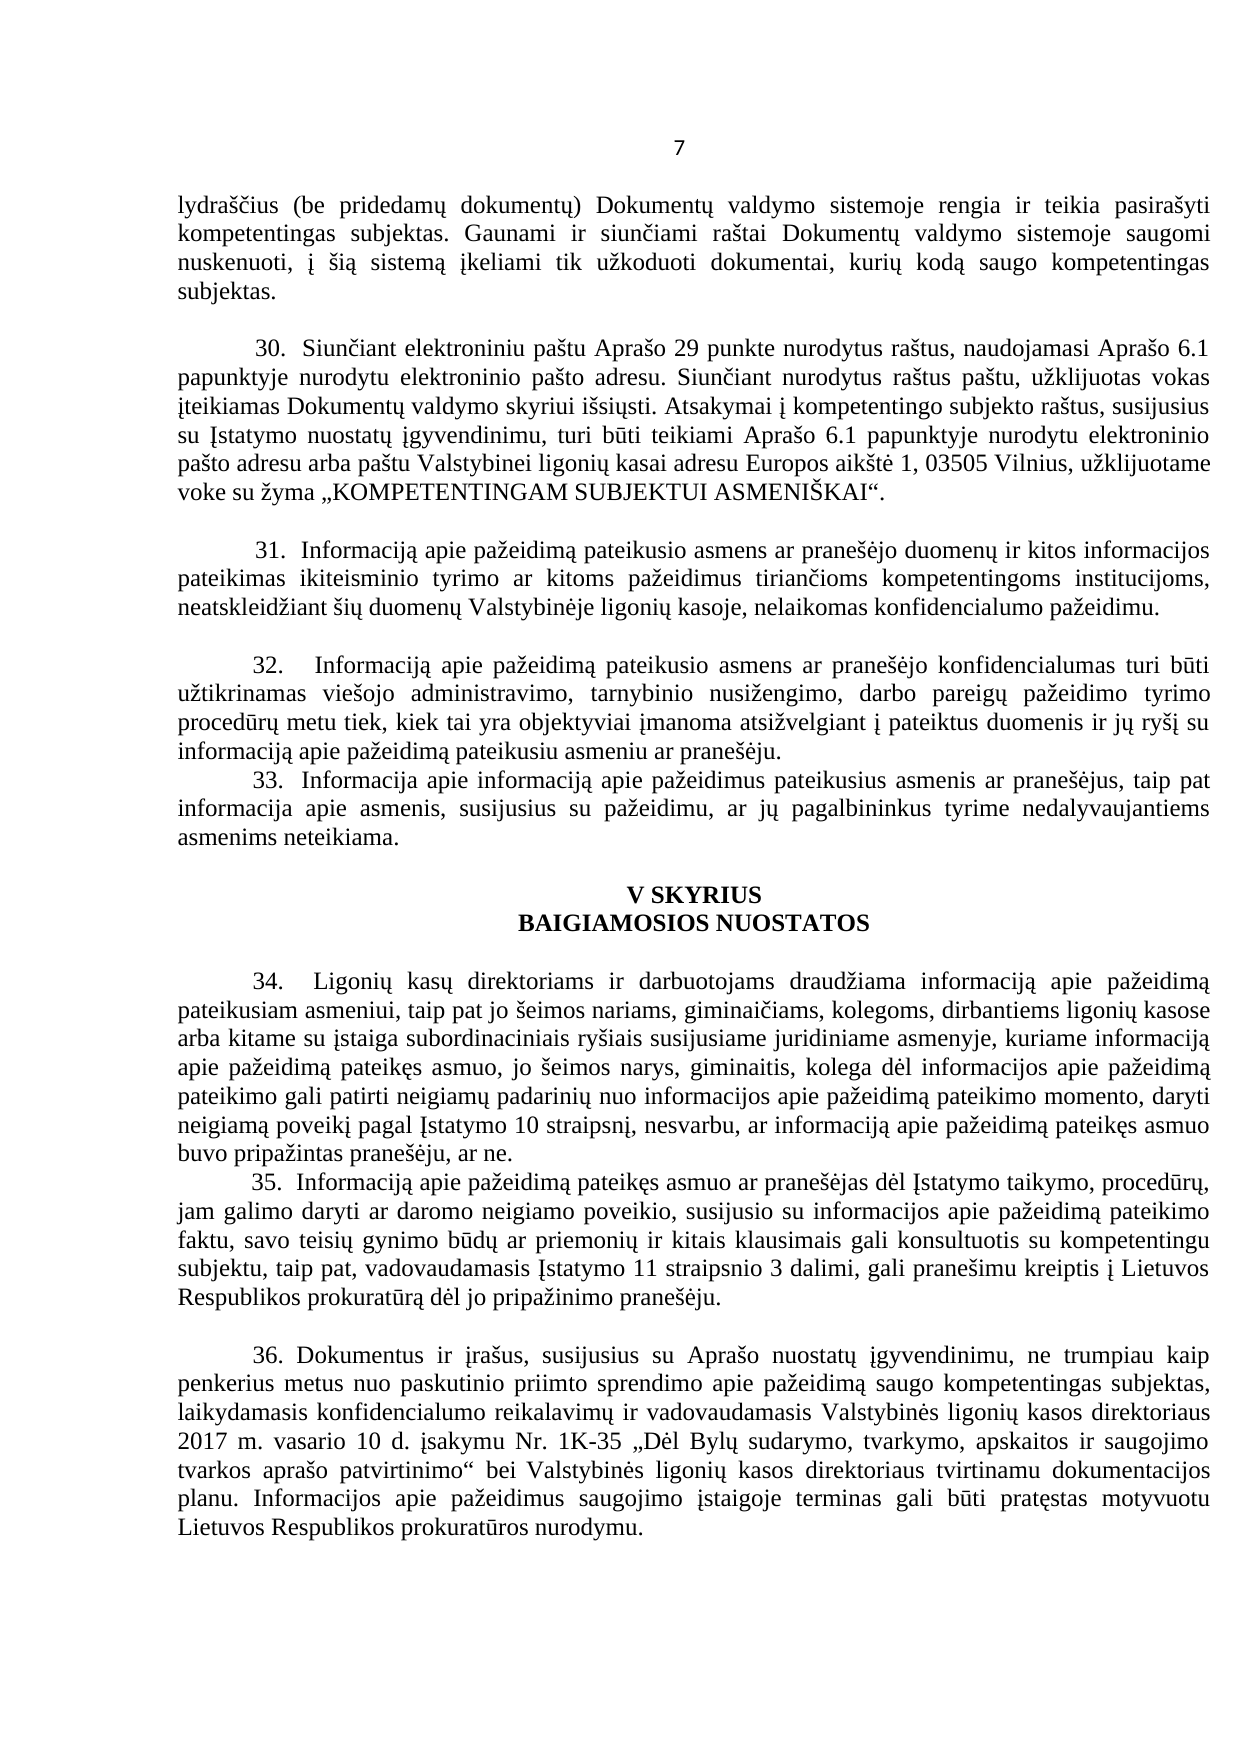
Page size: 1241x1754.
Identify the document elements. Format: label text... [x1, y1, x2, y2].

text 30. Siunčiant elektroniniu paštu Aprašo 29 punkte nurodytus raštus, naudojamasi Aprašo 6.1 papunktyje nurodytu elektroninio pašto adresu. Siunčiant nurodytus raštus paštu, užklijuotas vokas įteikiamas Dokumentų valdymo skyriui išsiųsti. Atsakymai į kompetentingo subjekto raštus, susijusius su Įstatymo nuostatų įgyvendinimu, turi būti teikiami Aprašo 6.1 papunktyje nurodytu elektroninio pašto adresu arba paštu Valstybinei ligonių kasai adresu Europos aikštė 1, 03505 Vilnius, užklijuotame voke su žyma „KOMPETENTINGAM SUBJEKTUI ASMENIŠKAI“. [177, 333, 1211, 506]
text 35. Informaciją apie pažeidimą pateikęs asmuo ar pranešėjas dėl Įstatymo taikymo, procedūrų, jam galimo daryti ar daromo neigiamo poveikio, susijusio su informacijos apie pažeidimą pateikimo faktu, savo teisių gynimo būdų ar priemonių ir kitais klausimais gali konsultuotis su kompetentingu subjektu, taip pat, vadovaudamasis Įstatymo 11 straipsnio 3 dalimi, gali pranešimu kreiptis į Lietuvos Respublikos prokuratūrą dėl jo pripažinimo pranešėju. [177, 1167, 1211, 1311]
text lydraščius (be pridedamų dokumentų) Dokumentų valdymo sistemoje rengia ir teikia pasirašyti kompetentingas subjektas. Gaunami ir siunčiami raštai Dokumentų valdymo sistemoje saugomi nuskenuoti, į šią sistemą įkeliami tik užkoduoti dokumentai, kurių kodą saugo kompetentingas subjektas. [177, 190, 1211, 305]
text 31. Informaciją apie pažeidimą pateikusio asmens ar pranešėjo duomenų ir kitos informacijos pateikimas ikiteisminio tyrimo ar kitoms pažeidimus tiriančioms kompetentingoms institucijoms, neatskleidžiant šių duomenų Valstybinėje ligonių kasoje, nelaikomas konfidencialumo pažeidimu. [177, 535, 1211, 621]
text V Skyrius [177, 880, 1211, 908]
text 32. Informaciją apie pažeidimą pateikusio asmens ar pranešėjo konfidencialumas turi būti užtikrinamas viešojo administravimo, tarnybinio nusižengimo, darbo pareigų pažeidimo tyrimo procedūrų metu tiek, kiek tai yra objektyviai įmanoma atsižvelgiant į pateiktus duomenis ir jų ryšį su informaciją apie pažeidimą pateikusiu asmeniu ar pranešėju. [177, 650, 1211, 765]
text 33. Informacija apie informaciją apie pažeidimus pateikusius asmenis ar pranešėjus, taip pat informacija apie asmenis, susijusius su pažeidimu, ar jų pagalbininkus tyrime nedalyvaujantiems asmenims neteikiama. [177, 765, 1211, 851]
text 36. Dokumentus ir įrašus, susijusius su Aprašo nuostatų įgyvendinimu, ne trumpiau kaip penkerius metus nuo paskutinio priimto sprendimo apie pažeidimą saugo kompetentingas subjektas, laikydamasis konfidencialumo reikalavimų ir vadovaudamasis Valstybinės ligonių kasos direktoriaus 2017 m. vasario 10 d. įsakymu Nr. 1K-35 „Dėl Bylų sudarymo, tvarkymo, apskaitos ir saugojimo tvarkos aprašo patvirtinimo“ bei Valstybinės ligonių kasos direktoriaus tvirtinamu dokumentacijos planu. Informacijos apie pažeidimus saugojimo įstaigoje terminas gali būti pratęstas motyvuotu Lietuvos Respublikos prokuratūros nurodymu. [177, 1340, 1211, 1541]
text BAIGIAMOSIOS NUOSTATOS [177, 908, 1211, 937]
text 34. Ligonių kasų direktoriams ir darbuotojams draudžiama informaciją apie pažeidimą pateikusiam asmeniui, taip pat jo šeimos nariams, giminaičiams, kolegoms, dirbantiems ligonių kasose arba kitame su įstaiga subordinaciniais ryšiais susijusiame juridiniame asmenyje, kuriame informaciją apie pažeidimą pateikęs asmuo, jo šeimos narys, giminaitis, kolega dėl informacijos apie pažeidimą pateikimo gali patirti neigiamų padarinių nuo informacijos apie pažeidimą pateikimo momento, daryti neigiamą poveikį pagal Įstatymo 10 straipsnį, nesvarbu, ar informaciją apie pažeidimą pateikęs asmuo buvo pripažintas pranešėju, ar ne. [177, 966, 1211, 1167]
